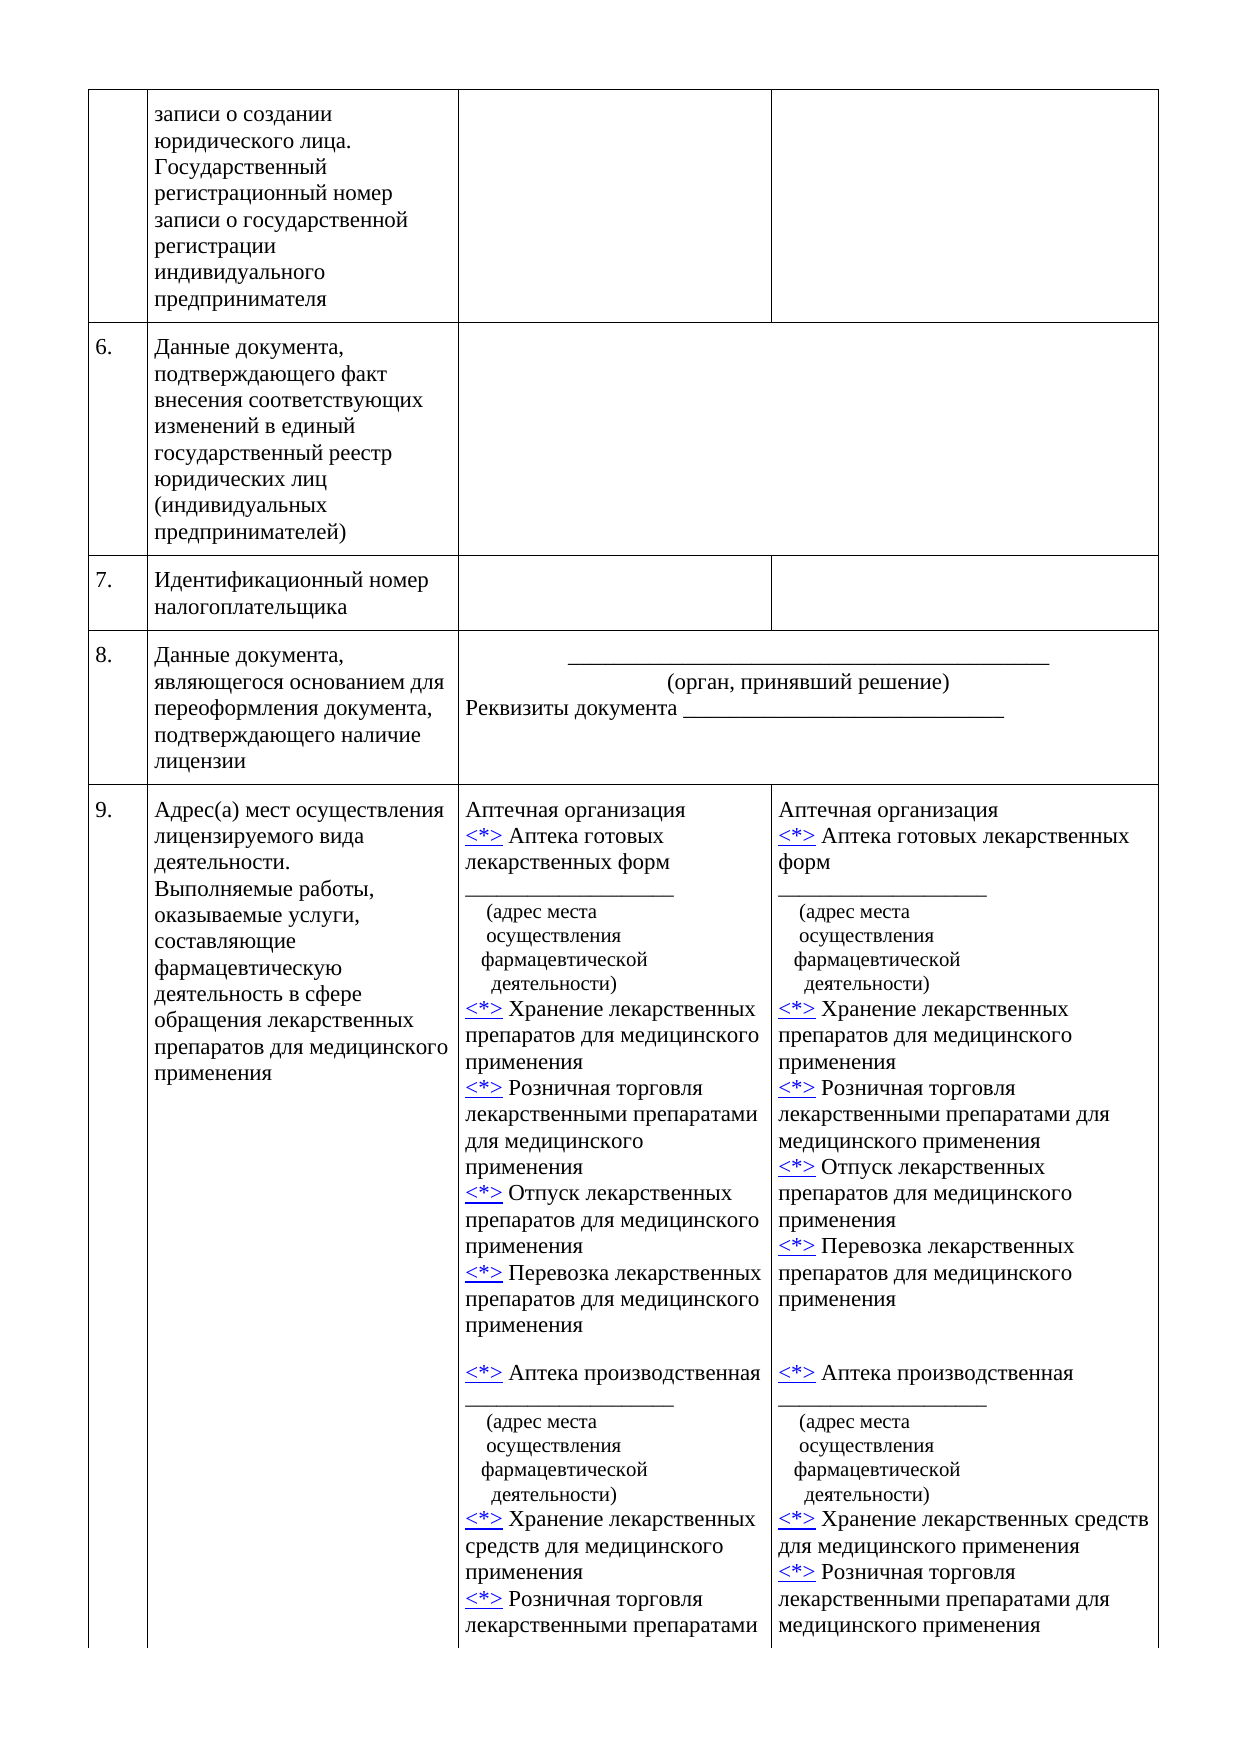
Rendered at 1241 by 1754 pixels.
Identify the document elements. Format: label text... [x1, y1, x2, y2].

table_cell 7. [89, 556, 147, 630]
table_cell 6. [89, 323, 147, 555]
table_cell Адрес(а) мест осуществления лицензируемого вида деятельности. Выполняемые работы, оказываемые услуги, составляющие фармацевтическую деятельность в сфере обращения лекарственных препаратов для медицинского применения [148, 785, 458, 1348]
table_cell [772, 556, 1158, 630]
table_cell <*> Аптека производственная ____________________ (адрес места осуществления фармацевтической деятельности) <*> Хранение лекарственных средств для медицинского применения <*> Розничная торговля лекарственными препаратами для медицинского применения [772, 1348, 1158, 1648]
table_cell [89, 90, 147, 322]
table_cell Данные документа, являющегося основанием для переоформления документа, подтверждающего наличие лицензии [148, 631, 458, 784]
table_cell записи о создании юридического лица. Государственный регистрационный номер записи о государственной регистрации индивидуального предпринимателя [148, 90, 458, 322]
table_cell 9. [89, 785, 147, 1348]
table_cell Данные документа, подтверждающего факт внесения соответствующих изменений в единый государственный реестр юридических лиц (индивидуальных предпринимателей) [148, 323, 458, 555]
table_cell [459, 90, 771, 322]
table_cell [89, 1348, 147, 1648]
table_cell Аптечная организация <*> Аптека готовых лекарственных форм ____________________ (адрес места осуществления фармацевтической деятельности) <*> Хранение лекарственных препаратов для медицинского применения <*> Розничная торговля лекарственными препаратами для медицинского применения <*> Отпуск лекарственных препаратов для медицинского применения <*> Перевозка лекарственных препаратов для медицинского применения [772, 785, 1158, 1348]
table_cell <*> Аптека производственная ____________________ (адрес места осуществления фармацевтической деятельности) <*> Хранение лекарственных средств для медицинского применения <*> Розничная торговля лекарственными препаратами [459, 1348, 771, 1648]
table_cell [772, 90, 1158, 322]
table_cell [148, 1348, 458, 1648]
table_cell Идентификационный номер налогоплательщика [148, 556, 458, 630]
table_cell [459, 556, 771, 630]
table_cell Аптечная организация <*> Аптека готовых лекарственных форм ____________________ (адрес места осуществления фармацевтической деятельности) <*> Хранение лекарственных препаратов для медицинского применения <*> Розничная торговля лекарственными препаратами для медицинского применения <*> Отпуск лекарственных препаратов для медицинского применения <*> Перевозка лекарственных препаратов для медицинского применения [459, 785, 771, 1348]
table_cell __________________________________________ (орган, принявший решение) Реквизиты документа ____________________________ [459, 631, 1158, 784]
table_cell 8. [89, 631, 147, 784]
table_cell [459, 323, 1158, 555]
